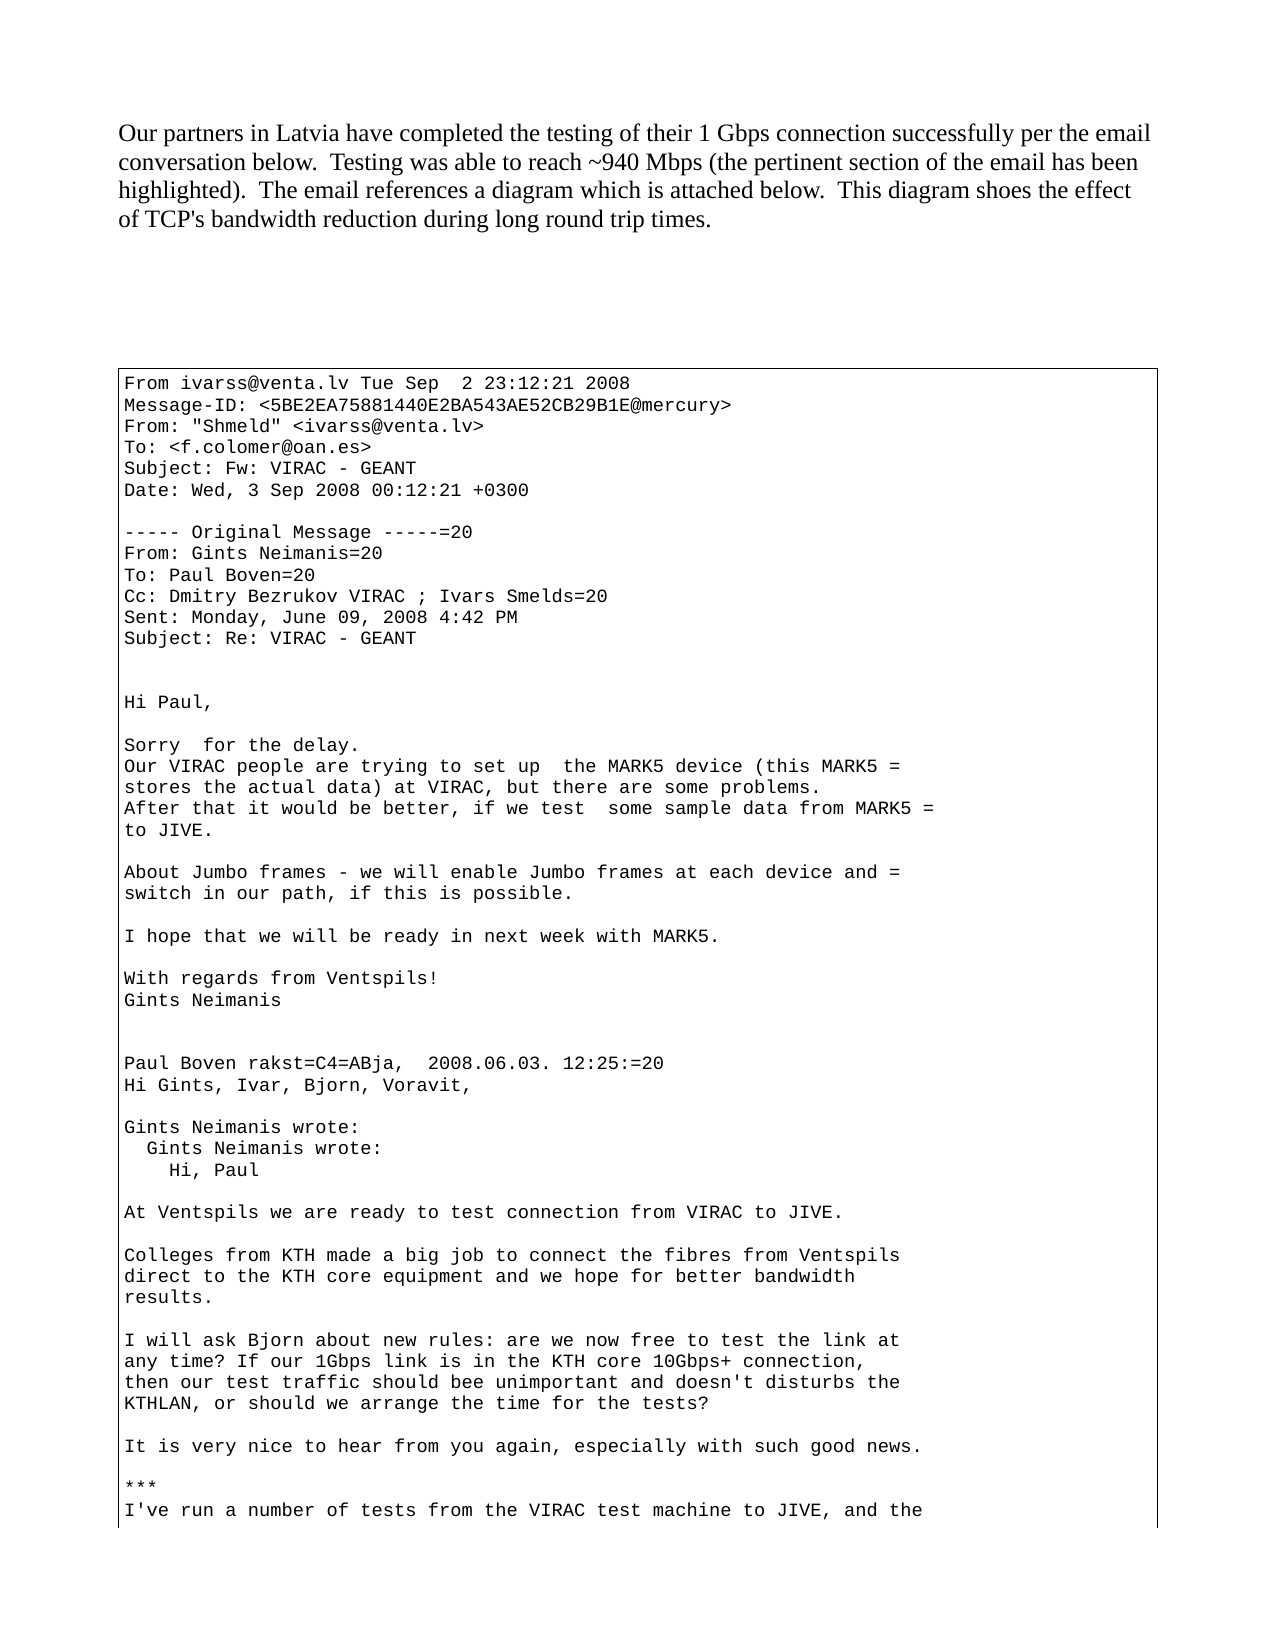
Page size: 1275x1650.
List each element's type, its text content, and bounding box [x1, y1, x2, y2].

table_cell From ivarss@venta.lv Tue Sep 2 23:12:21 2008 Message-ID: <5BE2EA75881440E2BA543AE52CB29B1E@mercury> From: "Shmeld" <ivarss@venta.lv> To: <f.colomer@oan.es> Subject: Fw: VIRAC - GEANT Date: Wed, 3 Sep 2008 00:12:21 +0300 ----- Original Message -----=20 From: Gints Neimanis=20 To: Paul Boven=20 Cc: Dmitry Bezrukov VIRAC ; Ivars Smelds=20 Sent: Monday, June 09, 2008 4:42 PM Subject: Re: VIRAC - GEANT Hi Paul, Sorry for the delay. Our VIRAC people are trying to set up the MARK5 device (this MARK5 = stores the actual data) at VIRAC, but there are some problems. After that it would be better, if we test some sample data from MARK5 = to JIVE. About Jumbo frames - we will enable Jumbo frames at each device and = switch in our path, if this is possible. I hope that we will be ready in next week with MARK5. With regards from Ventspils! Gints Neimanis Paul Boven rakst=C4=ABja, 2008.06.03. 12:25:=20 Hi Gints, Ivar, Bjorn, Voravit, Gints Neimanis wrote: Gints Neimanis wrote: Hi, Paul At Ventspils we are ready to test connection from VIRAC to JIVE. Colleges from KTH made a big job to connect the fibres from Ventspils direct to the KTH core equipment and we hope for better bandwidth results. I will ask Bjorn about new rules: are we now free to test the link at any time? If our 1Gbps link is in the KTH core 10Gbps+ connection, then our test traffic should bee unimportant and doesn't disturbs the KTHLAN, or should we arrange the time for the tests? It is very nice to hear from you again, especially with such good news. *** I've run a number of tests from the VIRAC test machine to JIVE, and the [119, 369, 1157, 1527]
text Our partners in Latvia have completed the testing of their 1 Gbps connection successfully per the email conversation below. Testing was able to reach ~940 Mbps (the pertinent section of the email has been highlighted). The email references a diagram which is attached below. This diagram shoes the effect of TCP's bandwidth reduction during long round trip times. [118, 118, 1157, 233]
table_header [118, 328, 1157, 368]
